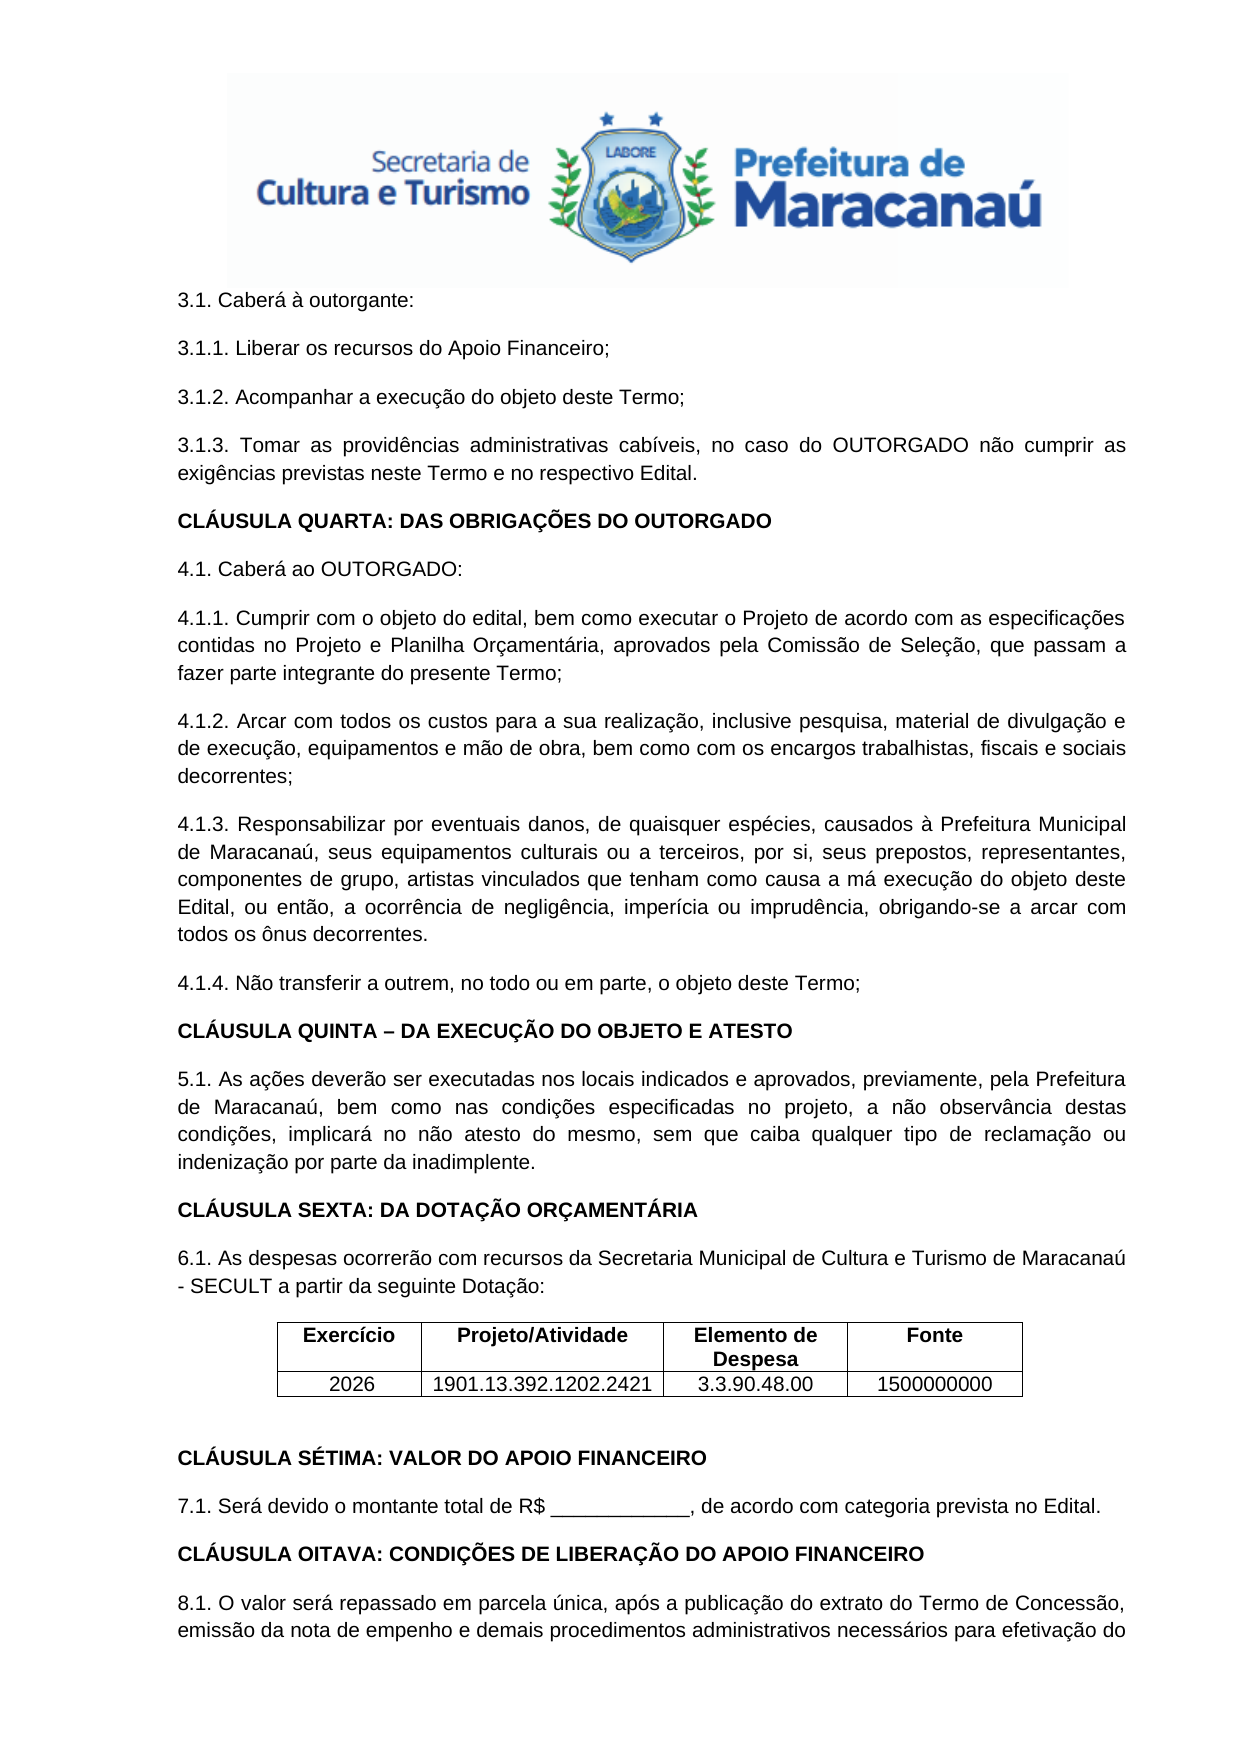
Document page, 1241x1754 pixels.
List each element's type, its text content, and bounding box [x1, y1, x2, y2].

text 3.1. Caberá à outorgante: [177, 288, 1127, 312]
picture [227, 73, 1073, 288]
table_cell 3.3.90.48.00 [664, 1372, 847, 1396]
text 3.1.2. Acompanhar a execução do objeto deste Termo; [177, 384, 1127, 408]
text 4.1.1. Cumprir com o objeto do edital, bem como executar o Projeto de acordo com as especificações contidas no Projeto e Planilha Orçamentária, aprovados pela Comissão de Seleção, que passam a fazer parte integrante do presente Termo; [177, 605, 1127, 684]
text 7.1. Será devido o montante total de R$ ____________, de acordo com categoria prevista no Edital. [177, 1494, 1127, 1518]
text CLÁUSULA QUARTA: DAS OBRIGAÇÕES DO OUTORGADO [177, 509, 1127, 533]
text 3.1.1. Liberar os recursos do Apoio Financeiro; [177, 336, 1127, 360]
text 3.1.3. Tomar as providências administrativas cabíveis, no caso do OUTORGADO não cumprir as exigências previstas neste Termo e no respectivo Edital. [177, 433, 1127, 484]
table_header Projeto/Atividade [422, 1323, 663, 1371]
text 6.1. As despesas ocorrerão com recursos da Secretaria Municipal de Cultura e Turismo de Maracanaú - SECULT a partir da seguinte Dotação: [177, 1246, 1127, 1298]
text 4.1.4. Não transferir a outrem, no todo ou em parte, o objeto deste Termo; [177, 970, 1127, 994]
table_header Fonte [848, 1323, 1022, 1371]
text CLÁUSULA SÉTIMA: VALOR DO APOIO FINANCEIRO [177, 1445, 1127, 1469]
table_header Exercício [278, 1323, 421, 1371]
text 5.1. As ações deverão ser executadas nos locais indicados e aprovados, previamente, pela Prefeitura de Maracanaú, bem como nas condições especificadas no projeto, a não observância destas condições, implicará no não atesto do mesmo, sem que caiba qualquer tipo de reclamação ou indenização por parte da inadimplente. [177, 1067, 1127, 1173]
text 4.1. Caberá ao OUTORGADO: [177, 557, 1127, 581]
text 4.1.3. Responsabilizar por eventuais danos, de quaisquer espécies, causados à Prefeitura Municipal de Maracanaú, seus equipamentos culturais ou a terceiros, por si, seus prepostos, representantes, componentes de grupo, artistas vinculados que tenham como causa a má execução do objeto deste Edital, ou então, a ocorrência de negligência, imperícia ou imprudência, obrigando-se a arcar com todos os ônus decorrentes. [177, 812, 1127, 946]
text 8.1. O valor será repassado em parcela única, após a publicação do extrato do Termo de Concessão, emissão da nota de empenho e demais procedimentos administrativos necessários para efetivação do [177, 1590, 1127, 1642]
table_cell 1500000000 [848, 1372, 1022, 1396]
table_header Elemento de Despesa [664, 1323, 847, 1371]
table_cell 2026 [278, 1372, 421, 1396]
text CLÁUSULA QUINTA – DA EXECUÇÃO DO OBJETO E ATESTO [177, 1019, 1127, 1043]
text CLÁUSULA OITAVA: CONDIÇÕES DE LIBERAÇÃO DO APOIO FINANCEIRO [177, 1542, 1127, 1566]
text 4.1.2. Arcar com todos os custos para a sua realização, inclusive pesquisa, material de divulgação e de execução, equipamentos e mão de obra, bem como com os encargos trabalhistas, fiscais e sociais decorrentes; [177, 709, 1127, 788]
table_cell 1901.13.392.1202.2421 [422, 1372, 663, 1396]
text CLÁUSULA SEXTA: DA DOTAÇÃO ORÇAMENTÁRIA [177, 1198, 1127, 1222]
